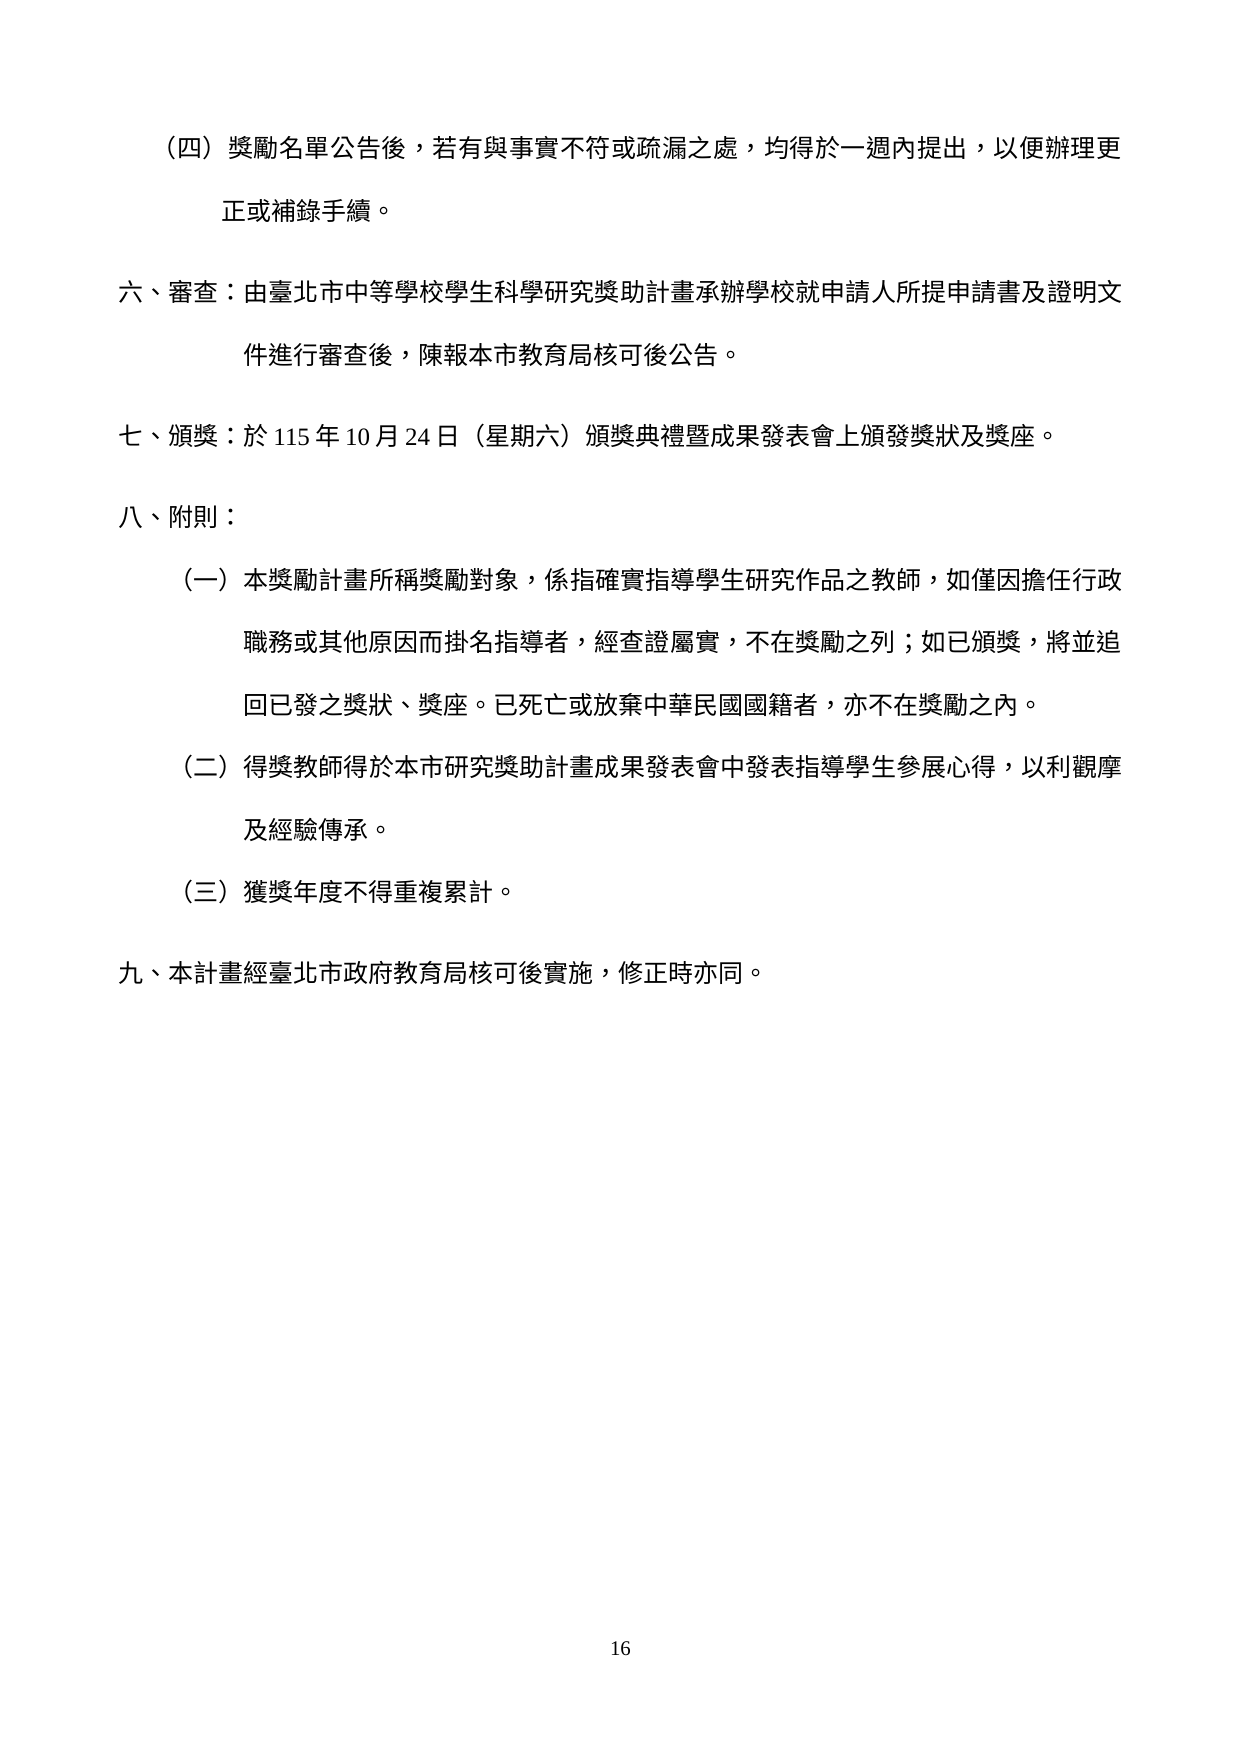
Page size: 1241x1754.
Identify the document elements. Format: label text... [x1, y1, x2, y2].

text （四）獎勵名單公告後，若有與事實不符或疏漏之處，均得於一週內提出，以便辦理更正或補錄手續。 [152, 105, 1122, 230]
text 六、審查：由臺北市中等學校學生科學研究獎助計畫承辦學校就申請人所提申請書及證明文件進行審查後，陳報本市教育局核可後公告。 [118, 249, 1122, 374]
text （二）得獎教師得於本市研究獎助計畫成果發表會中發表指導學生參展心得，以利觀摩及經驗傳承。 [168, 724, 1122, 849]
text 九、本計畫經臺北市政府教育局核可後實施，修正時亦同。 [118, 930, 1122, 993]
text （三）獲獎年度不得重複累計。 [168, 849, 1122, 912]
text 七、頒獎：於115年10月24日（星期六）頒獎典禮暨成果發表會上頒發獎狀及獎座。 [118, 393, 1122, 455]
text 八、附則： [118, 474, 1122, 537]
text （一）本獎勵計畫所稱獎勵對象，係指確實指導學生研究作品之教師，如僅因擔任行政職務或其他原因而掛名指導者，經查證屬實，不在獎勵之列；如已頒獎，將並追回已發之獎狀、獎座。已死亡或放棄中華民國國籍者，亦不在獎勵之內。 [168, 537, 1122, 724]
